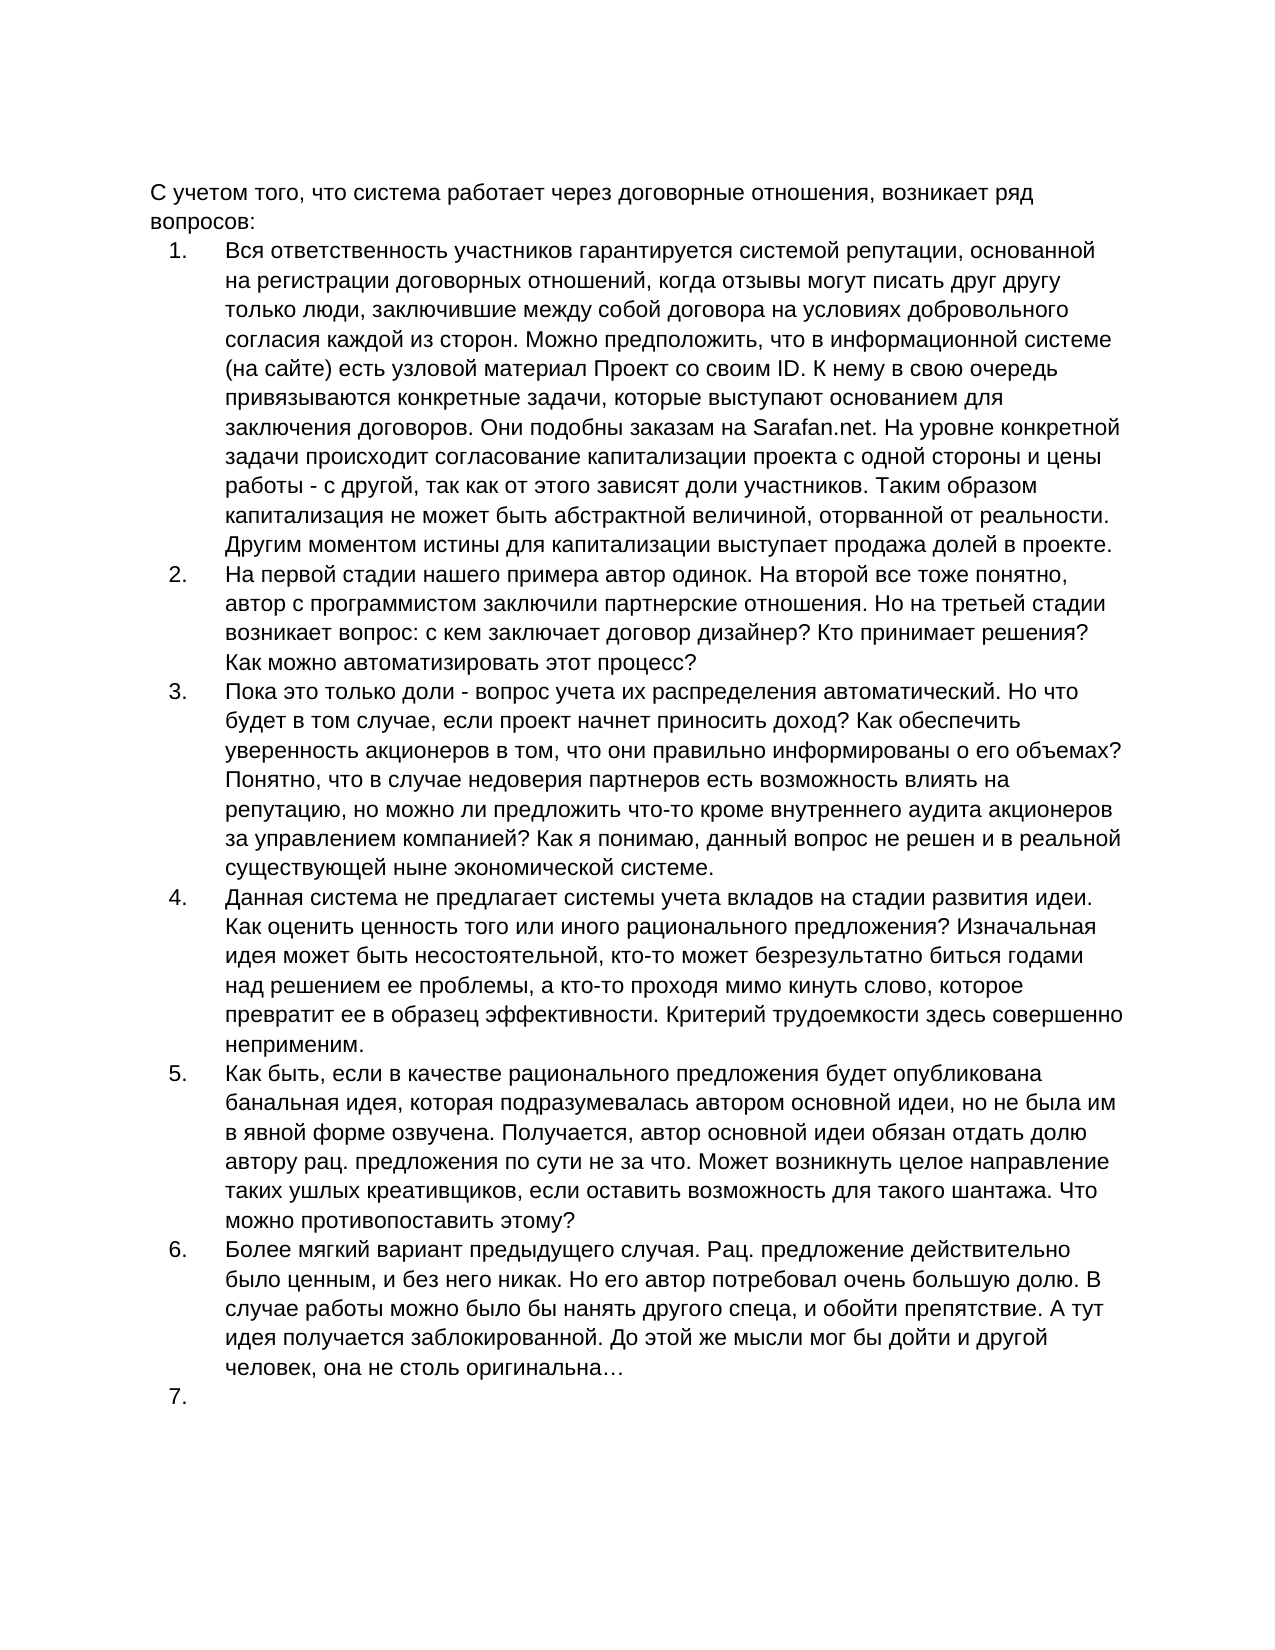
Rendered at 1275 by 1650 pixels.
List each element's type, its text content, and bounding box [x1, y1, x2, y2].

text С учетом того, что система работает через договорные отношения, возникает ряд вопросов: [150, 179, 1125, 234]
list Более мягкий вариант предыдущего случая. Рац. предложение действительно было ценным, и без него никак. Но его автор потребовал очень большую долю. В случае работы можно было бы нанять другого спеца, и обойти препятствие. А тут идея получается заблокированной. До этой же мысли мог бы дойти и другой человек, она не столь оригинальна… [150, 1237, 1125, 1380]
list Данная система не предлагает системы учета вкладов на стадии развития идеи. Как оценить ценность того или иного рационального предложения? Изначальная идея может быть несостоятельной, кто-то может безрезультатно биться годами над решением ее проблемы, а кто-то проходя мимо кинуть слово, которое превратит ее в образец эффективности. Критерий трудоемкости здесь совершенно неприменим. [150, 884, 1125, 1057]
list Вся ответственность участников гарантируется системой репутации, основанной на регистрации договорных отношений, когда отзывы могут писать друг другу только люди, заключившие между собой договора на условиях добровольного согласия каждой из сторон. Можно предположить, что в информационной системе (на сайте) есть узловой материал Проект со своим ID. К нему в свою очередь привязываются конкретные задачи, которые выступают основанием для заключения договоров. Они подобны заказам на Sarafan.net. На уровне конкретной задачи происходит согласование капитализации проекта с одной стороны и цены работы - с другой, так как от этого зависят доли участников. Таким образом капитализация не может быть абстрактной величиной, оторванной от реальности. Другим моментом истины для капитализации выступает продажа долей в проекте. [150, 238, 1125, 557]
list На первой стадии нашего примера автор одинок. На второй все тоже понятно, автор с программистом заключили партнерские отношения. Но на третьей стадии возникает вопрос: с кем заключает договор дизайнер? Кто принимает решения? Как можно автоматизировать этот процесс? [150, 561, 1125, 675]
list Как быть, если в качестве рационального предложения будет опубликована банальная идея, которая подразумевалась автором основной идеи, но не была им в явной форме озвучена. Получается, автор основной идеи обязан отдать долю автору рац. предложения по сути не за что. Может возникнуть целое направление таких ушлых креативщиков, если оставить возможность для такого шантажа. Что можно противопоставить этому? [150, 1061, 1125, 1233]
list Пока это только доли - вопрос учета их распределения автоматический. Но что будет в том случае, если проект начнет приносить доход? Как обеспечить уверенность акционеров в том, что они правильно информированы о его объемах? Понятно, что в случае недоверия партнеров есть возможность влиять на репутацию, но можно ли предложить что-то кроме внутреннего аудита акционеров за управлением компанией? Как я понимаю, данный вопрос не решен и в реальной существующей ныне экономической системе. [150, 679, 1125, 881]
